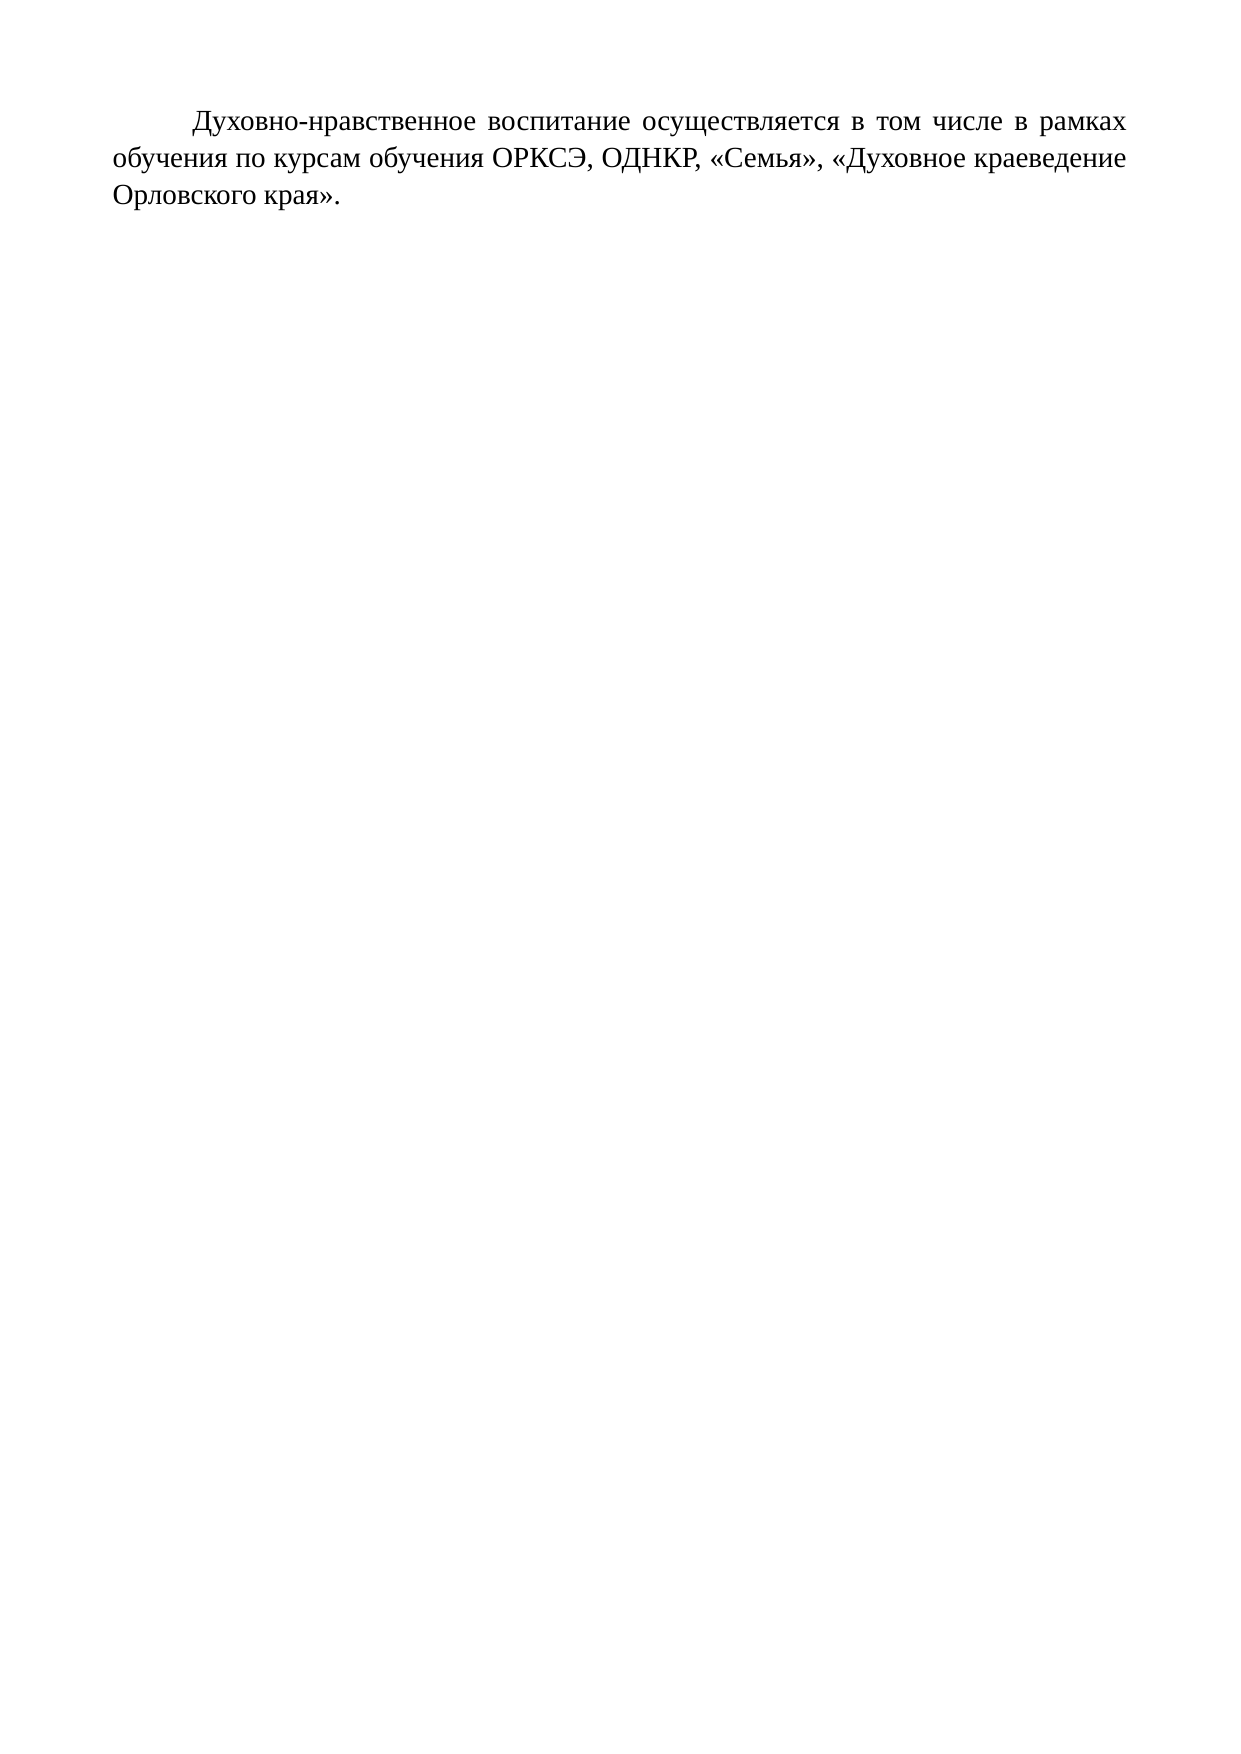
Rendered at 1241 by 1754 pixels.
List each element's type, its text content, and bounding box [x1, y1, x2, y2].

text Духовно-нравственное воспитание осуществляется в том числе в рамках обучения по курсам обучения ОРКСЭ, ОДНКР, «Семья», «Духовное краеведение Орловского края». [112, 103, 1128, 210]
